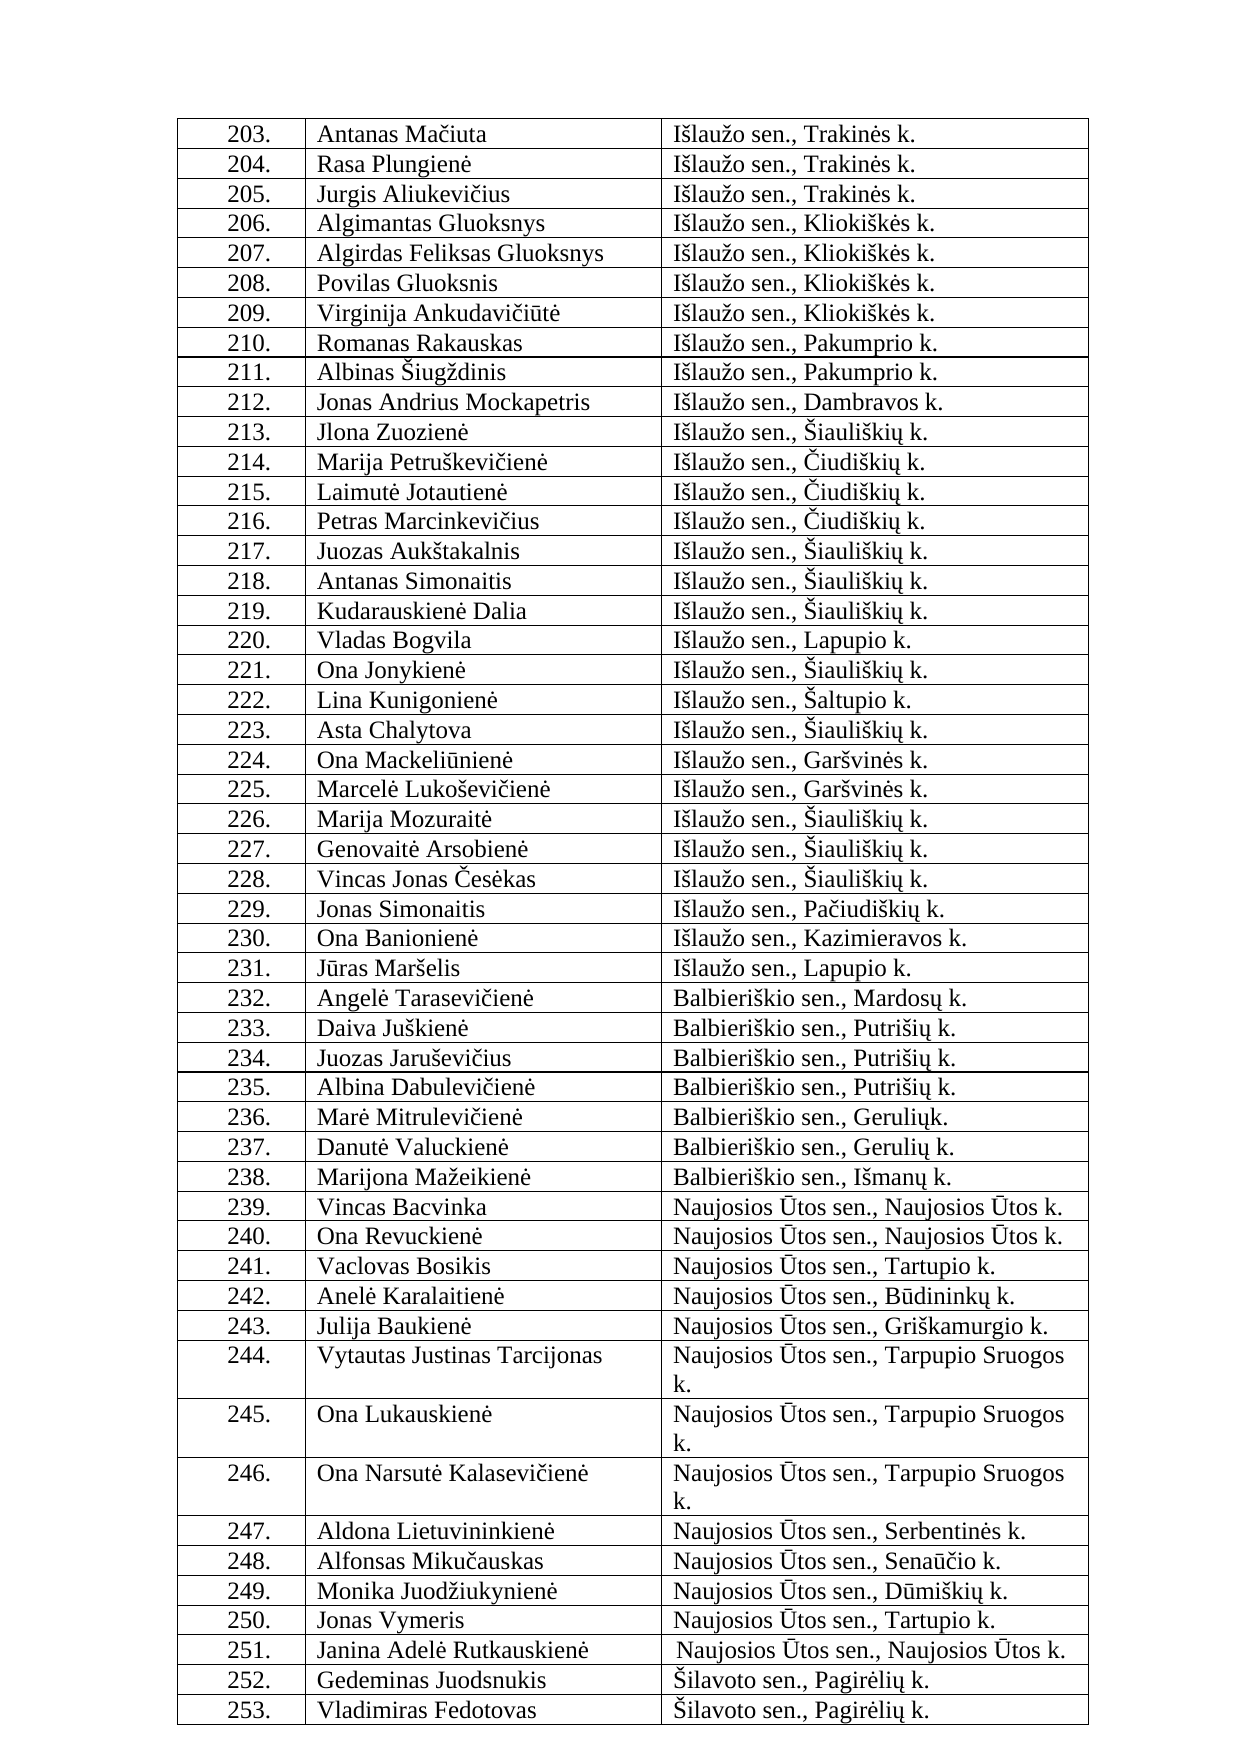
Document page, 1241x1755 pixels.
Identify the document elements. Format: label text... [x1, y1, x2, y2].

table_cell 222. [178, 685, 305, 714]
table_cell Antanas Mačiuta [306, 119, 661, 148]
table_cell Naujosios Ūtos sen., Tarpupio Sruogos k. [662, 1458, 1088, 1515]
table_cell 207. [178, 238, 305, 267]
table_cell Išlaužo sen., Čiudiškių k. [662, 506, 1088, 535]
table_cell Jurgis Aliukevičius [306, 179, 661, 207]
table_cell Julija Baukienė [306, 1311, 661, 1339]
table_cell Išlaužo sen., Pačiudiškių k. [662, 894, 1088, 922]
table_cell Vaclovas Bosikis [306, 1251, 661, 1280]
table_cell 234. [178, 1043, 305, 1071]
table_cell Marcelė Lukoševičienė [306, 775, 661, 803]
table_cell Vladimiras Fedotovas [306, 1695, 661, 1724]
table_cell Išlaužo sen., Kliokiškės k. [662, 268, 1088, 297]
table_cell Išlaužo sen., Šiauliškių k. [662, 417, 1088, 446]
table_cell 250. [178, 1606, 305, 1634]
table_cell 240. [178, 1221, 305, 1250]
table_cell 249. [178, 1576, 305, 1604]
table_cell Išlaužo sen., Šiauliškių k. [662, 864, 1088, 893]
table_cell 235. [178, 1073, 305, 1101]
table_cell Romanas Rakauskas [306, 328, 661, 356]
table_cell 252. [178, 1665, 305, 1694]
table_cell 218. [178, 566, 305, 595]
table_cell 236. [178, 1102, 305, 1131]
table_cell Virginija Ankudavičiūtė [306, 298, 661, 327]
table_cell Marijona Mažeikienė [306, 1162, 661, 1191]
table_cell Janina Adelė Rutkauskienė [306, 1635, 661, 1664]
table_cell Naujosios Ūtos sen., Senaūčio k. [662, 1546, 1088, 1575]
table_cell Ona Mackeliūnienė [306, 745, 661, 773]
table_cell 216. [178, 506, 305, 535]
table_cell Išlaužo sen., Čiudiškių k. [662, 477, 1088, 505]
table_cell 227. [178, 834, 305, 863]
table_cell 220. [178, 626, 305, 654]
table_cell Išlaužo sen., Kliokiškės k. [662, 298, 1088, 327]
table_cell Juozas Aukštakalnis [306, 536, 661, 565]
table_cell Balbieriškio sen., Putrišių k. [662, 1043, 1088, 1071]
table_cell Išlaužo sen., Šiauliškių k. [662, 804, 1088, 833]
table_cell Balbieriškio sen., Išmanų k. [662, 1162, 1088, 1191]
table_cell 233. [178, 1013, 305, 1042]
table_cell Albinas Šiugždinis [306, 358, 661, 386]
table_cell Išlaužo sen., Kliokiškės k. [662, 238, 1088, 267]
table_cell 238. [178, 1162, 305, 1191]
table_cell 253. [178, 1695, 305, 1724]
table_cell 232. [178, 983, 305, 1012]
table_cell Naujosios Ūtos sen., Naujosios Ūtos k. [662, 1635, 1088, 1664]
table_cell Angelė Tarasevičienė [306, 983, 661, 1012]
table_cell Balbieriškio sen., Putrišių k. [662, 1013, 1088, 1042]
table_cell Daiva Juškienė [306, 1013, 661, 1042]
table_cell Išlaužo sen., Kliokiškės k. [662, 209, 1088, 237]
table_cell Ona Narsutė Kalasevičienė [306, 1458, 661, 1515]
table_cell Išlaužo sen., Kazimieravos k. [662, 924, 1088, 952]
table_cell 231. [178, 953, 305, 982]
table_cell Vytautas Justinas Tarcijonas [306, 1341, 661, 1398]
table_cell Šilavoto sen., Pagirėlių k. [662, 1665, 1088, 1694]
table_cell Naujosios Ūtos sen., Tartupio k. [662, 1251, 1088, 1280]
table_cell Marė Mitrulevičienė [306, 1102, 661, 1131]
table_cell 229. [178, 894, 305, 922]
table_cell Jlona Zuozienė [306, 417, 661, 446]
table_cell Marija Mozuraitė [306, 804, 661, 833]
table_cell 247. [178, 1516, 305, 1545]
table_cell Išlaužo sen., Šiauliškių k. [662, 834, 1088, 863]
table_cell Kudarauskienė Dalia [306, 596, 661, 624]
table_cell Naujosios Ūtos sen., Dūmiškių k. [662, 1576, 1088, 1604]
table_cell Išlaužo sen., Pakumprio k. [662, 328, 1088, 356]
table_cell Išlaužo sen., Šiauliškių k. [662, 566, 1088, 595]
table_cell Juozas Jaruševičius [306, 1043, 661, 1071]
table_cell 221. [178, 655, 305, 684]
table_cell Jonas Andrius Mockapetris [306, 387, 661, 416]
table_cell Išlaužo sen., Šiauliškių k. [662, 596, 1088, 624]
table_cell Išlaužo sen., Trakinės k. [662, 149, 1088, 178]
table_cell 243. [178, 1311, 305, 1339]
table_cell Vincas Bacvinka [306, 1192, 661, 1220]
table_cell Ona Lukauskienė [306, 1399, 661, 1457]
table_cell Išlaužo sen., Dambravos k. [662, 387, 1088, 416]
table_cell 245. [178, 1399, 305, 1457]
table_cell Balbieriškio sen., Geruliųk. [662, 1102, 1088, 1131]
table_cell Balbieriškio sen., Gerulių k. [662, 1132, 1088, 1161]
table_cell Algimantas Gluoksnys [306, 209, 661, 237]
table_cell Naujosios Ūtos sen., Tarpupio Sruogos k. [662, 1341, 1088, 1398]
table_cell Išlaužo sen., Šiauliškių k. [662, 715, 1088, 744]
table_cell Išlaužo sen., Trakinės k. [662, 119, 1088, 148]
table_cell 251. [178, 1635, 305, 1664]
table_cell Danutė Valuckienė [306, 1132, 661, 1161]
table_cell 206. [178, 209, 305, 237]
table_cell 211. [178, 358, 305, 386]
table_cell Ona Jonykienė [306, 655, 661, 684]
table_cell Vladas Bogvila [306, 626, 661, 654]
table_cell 204. [178, 149, 305, 178]
table_cell 205. [178, 179, 305, 207]
table_cell Naujosios Ūtos sen., Tarpupio Sruogos k. [662, 1399, 1088, 1457]
table_cell Išlaužo sen., Pakumprio k. [662, 358, 1088, 386]
table_cell Naujosios Ūtos sen., Tartupio k. [662, 1606, 1088, 1634]
table_cell 209. [178, 298, 305, 327]
table_cell Išlaužo sen., Lapupio k. [662, 626, 1088, 654]
table_cell 226. [178, 804, 305, 833]
table_cell 241. [178, 1251, 305, 1280]
table_cell 223. [178, 715, 305, 744]
table_cell 244. [178, 1341, 305, 1398]
table_cell Povilas Gluoksnis [306, 268, 661, 297]
table_cell Ona Banionienė [306, 924, 661, 952]
table_cell Ona Revuckienė [306, 1221, 661, 1250]
table_cell Alfonsas Mikučauskas [306, 1546, 661, 1575]
table_cell 203. [178, 119, 305, 148]
table_cell 219. [178, 596, 305, 624]
table_cell 230. [178, 924, 305, 952]
table_cell 228. [178, 864, 305, 893]
table_cell 214. [178, 447, 305, 476]
table_cell Šilavoto sen., Pagirėlių k. [662, 1695, 1088, 1724]
table_cell Išlaužo sen., Šiauliškių k. [662, 536, 1088, 565]
table_cell Išlaužo sen., Lapupio k. [662, 953, 1088, 982]
table_cell Petras Marcinkevičius [306, 506, 661, 535]
table_cell Gedeminas Juodsnukis [306, 1665, 661, 1694]
table_cell Albina Dabulevičienė [306, 1073, 661, 1101]
table_cell 237. [178, 1132, 305, 1161]
table_cell Balbieriškio sen., Putrišių k. [662, 1073, 1088, 1101]
table_cell 208. [178, 268, 305, 297]
table_cell Išlaužo sen., Šiauliškių k. [662, 655, 1088, 684]
table_cell 213. [178, 417, 305, 446]
table_cell Jonas Vymeris [306, 1606, 661, 1634]
table_cell Marija Petruškevičienė [306, 447, 661, 476]
table_cell 212. [178, 387, 305, 416]
table_cell Genovaitė Arsobienė [306, 834, 661, 863]
table_cell Laimutė Jotautienė [306, 477, 661, 505]
table_cell Asta Chalytova [306, 715, 661, 744]
table_cell Jonas Simonaitis [306, 894, 661, 922]
table_cell Vincas Jonas Česėkas [306, 864, 661, 893]
table_cell Išlaužo sen., Garšvinės k. [662, 775, 1088, 803]
table_cell Naujosios Ūtos sen., Naujosios Ūtos k. [662, 1221, 1088, 1250]
table_cell Antanas Simonaitis [306, 566, 661, 595]
table_cell Monika Juodžiukynienė [306, 1576, 661, 1604]
table_cell Išlaužo sen., Šaltupio k. [662, 685, 1088, 714]
table_cell 210. [178, 328, 305, 356]
table_cell Naujosios Ūtos sen., Naujosios Ūtos k. [662, 1192, 1088, 1220]
table_cell 242. [178, 1281, 305, 1310]
table_cell 224. [178, 745, 305, 773]
table_cell Naujosios Ūtos sen., Griškamurgio k. [662, 1311, 1088, 1339]
table_cell 248. [178, 1546, 305, 1575]
table_cell Išlaužo sen., Čiudiškių k. [662, 447, 1088, 476]
table_cell Aldona Lietuvininkienė [306, 1516, 661, 1545]
table_cell 215. [178, 477, 305, 505]
table_cell 225. [178, 775, 305, 803]
table_cell Anelė Karalaitienė [306, 1281, 661, 1310]
table_cell Jūras Maršelis [306, 953, 661, 982]
table_cell Išlaužo sen., Garšvinės k. [662, 745, 1088, 773]
table_cell Naujosios Ūtos sen., Būdininkų k. [662, 1281, 1088, 1310]
table_cell Algirdas Feliksas Gluoksnys [306, 238, 661, 267]
table_cell Rasa Plungienė [306, 149, 661, 178]
table_cell 239. [178, 1192, 305, 1220]
table_cell 246. [178, 1458, 305, 1515]
table_cell Naujosios Ūtos sen., Serbentinės k. [662, 1516, 1088, 1545]
table_cell 217. [178, 536, 305, 565]
table_cell Balbieriškio sen., Mardosų k. [662, 983, 1088, 1012]
table_cell Lina Kunigonienė [306, 685, 661, 714]
table_cell Išlaužo sen., Trakinės k. [662, 179, 1088, 207]
